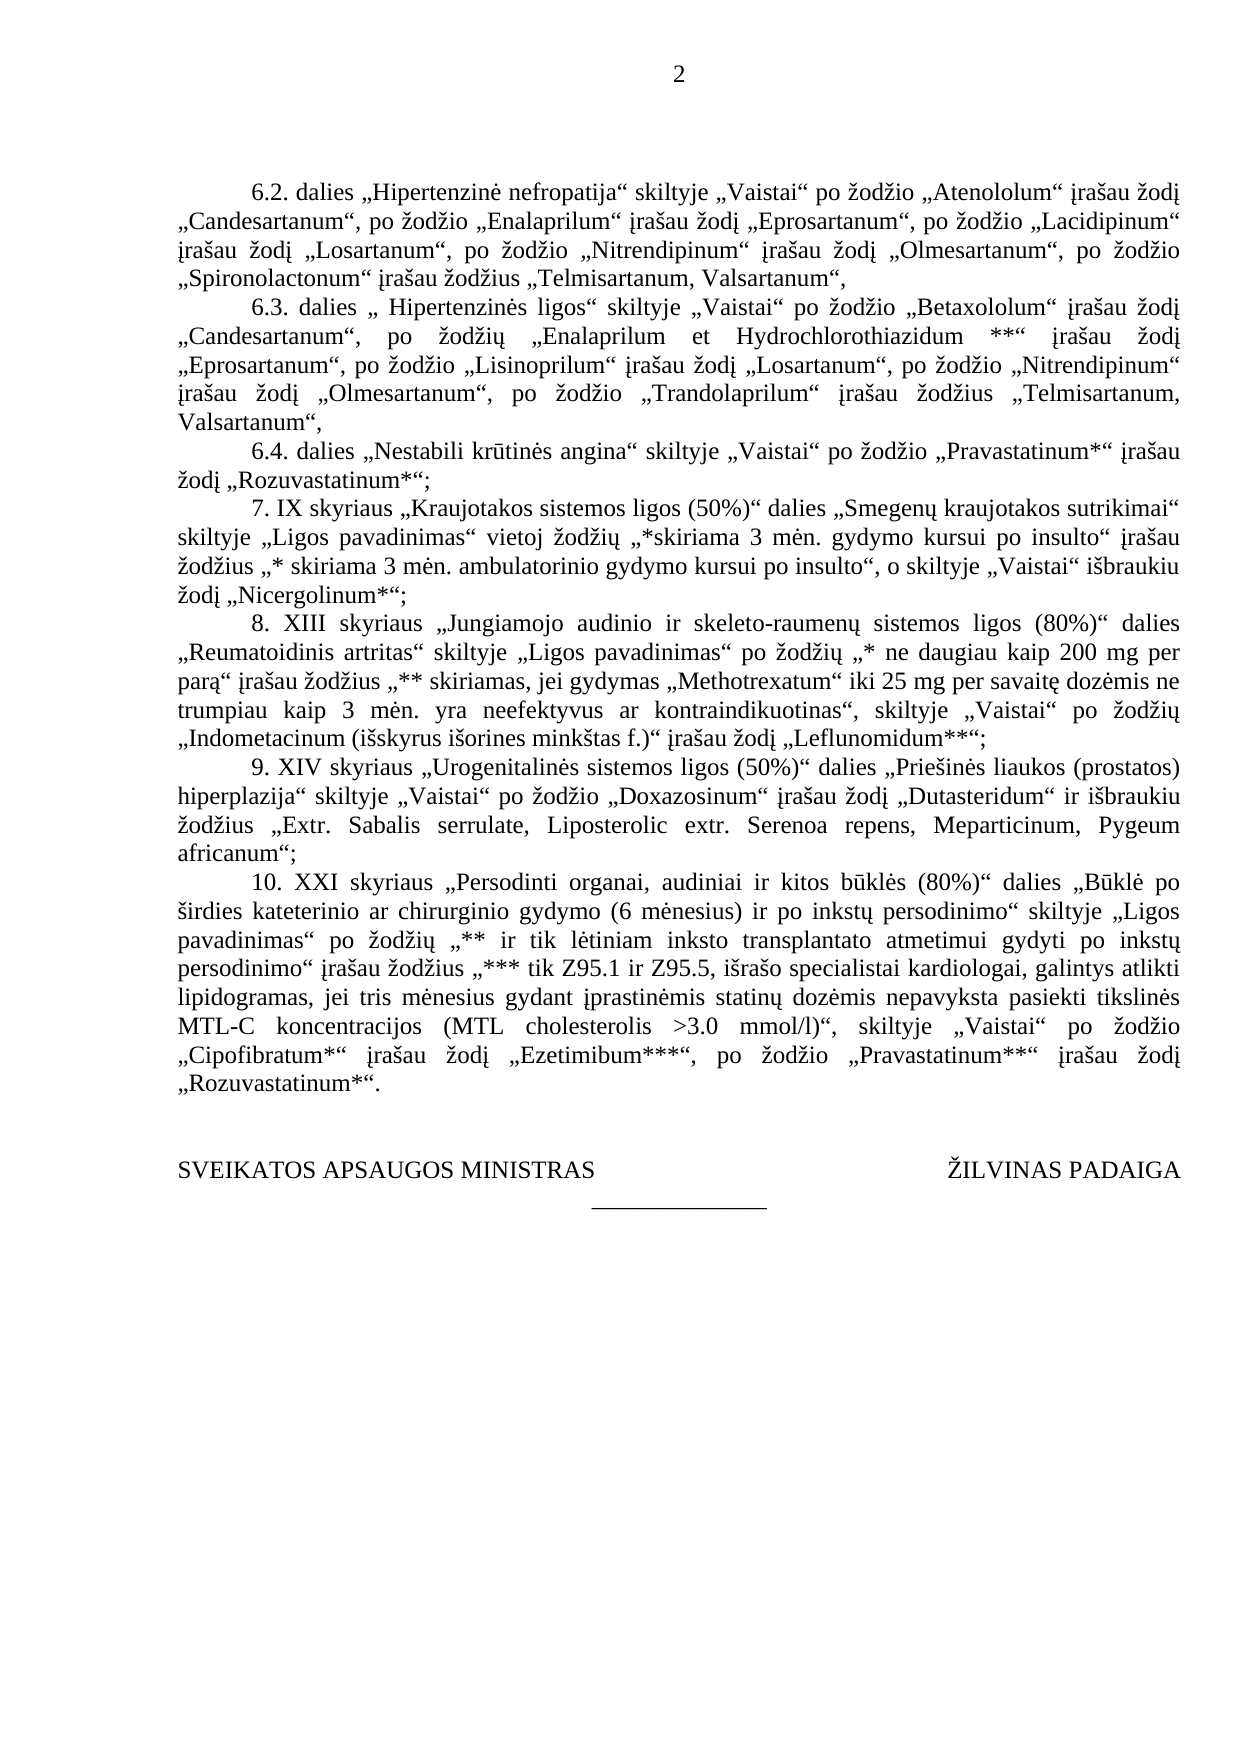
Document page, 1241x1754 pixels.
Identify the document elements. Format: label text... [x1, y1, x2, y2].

text 8. XIII skyriaus „Jungiamojo audinio ir skeleto-raumenų sistemos ligos (80%)“ dalies „Reumatoidinis artritas“ skiltyje „Ligos pavadinimas“ po žodžių „* ne daugiau kaip 200 mg per parą“ įrašau žodžius „** skiriamas, jei gydymas „Methotrexatum“ iki 25 mg per savaitę dozėmis ne trumpiau kaip 3 mėn. yra neefektyvus ar kontraindikuotinas“, skiltyje „Vaistai“ po žodžių „Indometacinum (išskyrus išorines minkštas f.)“ įrašau žodį „Leflunomidum**“; [177, 608, 1181, 752]
text 6.2. dalies „Hipertenzinė nefropatija“ skiltyje „Vaistai“ po žodžio „Atenololum“ įrašau žodį „Candesartanum“, po žodžio „Enalaprilum“ įrašau žodį „Eprosartanum“, po žodžio „Lacidipinum“ įrašau žodį „Losartanum“, po žodžio „Nitrendipinum“ įrašau žodį „Olmesartanum“, po žodžio „Spironolactonum“ įrašau žodžius „Telmisartanum, Valsartanum“, [177, 177, 1181, 292]
text 9. XIV skyriaus „Urogenitalinės sistemos ligos (50%)“ dalies „Priešinės liaukos (prostatos) hiperplazija“ skiltyje „Vaistai“ po žodžio „Doxazosinum“ įrašau žodį „Dutasteridum“ ir išbraukiu žodžius „Extr. Sabalis serrulate, Liposterolic extr. Serenoa repens, Meparticinum, Pygeum africanum“; [177, 752, 1181, 867]
text 10. XXI skyriaus „Persodinti organai, audiniai ir kitos būklės (80%)“ dalies „Būklė po širdies kateterinio ar chirurginio gydymo (6 mėnesius) ir po inkstų persodinimo“ skiltyje „Ligos pavadinimas“ po žodžių „** ir tik lėtiniam inksto transplantato atmetimui gydyti po inkstų persodinimo“ įrašau žodžius „*** tik Z95.1 ir Z95.5, išrašo specialistai kardiologai, galintys atlikti lipidogramas, jei tris mėnesius gydant įprastinėmis statinų dozėmis nepavyksta pasiekti tikslinės MTL-C koncentracijos (MTL cholesterolis >3.0 mmol/l)“, skiltyje „Vaistai“ po žodžio „Cipofibratum*“ įrašau žodį „Ezetimibum***“, po žodžio „Pravastatinum**“ įrašau žodį „Rozuvastatinum*“. [177, 867, 1181, 1097]
text ______________ [177, 1183, 1181, 1212]
text 6.3. dalies „ Hipertenzinės ligos“ skiltyje „Vaistai“ po žodžio „Betaxololum“ įrašau žodį „Candesartanum“, po žodžių „Enalaprilum et Hydrochlorothiazidum **“ įrašau žodį „Eprosartanum“, po žodžio „Lisinoprilum“ įrašau žodį „Losartanum“, po žodžio „Nitrendipinum“ įrašau žodį „Olmesartanum“, po žodžio „Trandolaprilum“ įrašau žodžius „Telmisartanum, Valsartanum“, [177, 292, 1181, 436]
text 6.4. dalies „Nestabili krūtinės angina“ skiltyje „Vaistai“ po žodžio „Pravastatinum*“ įrašau žodį „Rozuvastatinum*“; [177, 436, 1181, 493]
text 7. IX skyriaus „Kraujotakos sistemos ligos (50%)“ dalies „Smegenų kraujotakos sutrikimai“ skiltyje „Ligos pavadinimas“ vietoj žodžių „*skiriama 3 mėn. gydymo kursui po insulto“ įrašau žodžius „* skiriama 3 mėn. ambulatorinio gydymo kursui po insulto“, o skiltyje „Vaistai“ išbraukiu žodį „Nicergolinum*“; [177, 493, 1181, 608]
text SVEIKATOS APSAUGOS MINISTRAS ŽILVINAS PADAIGA [177, 1155, 1181, 1183]
